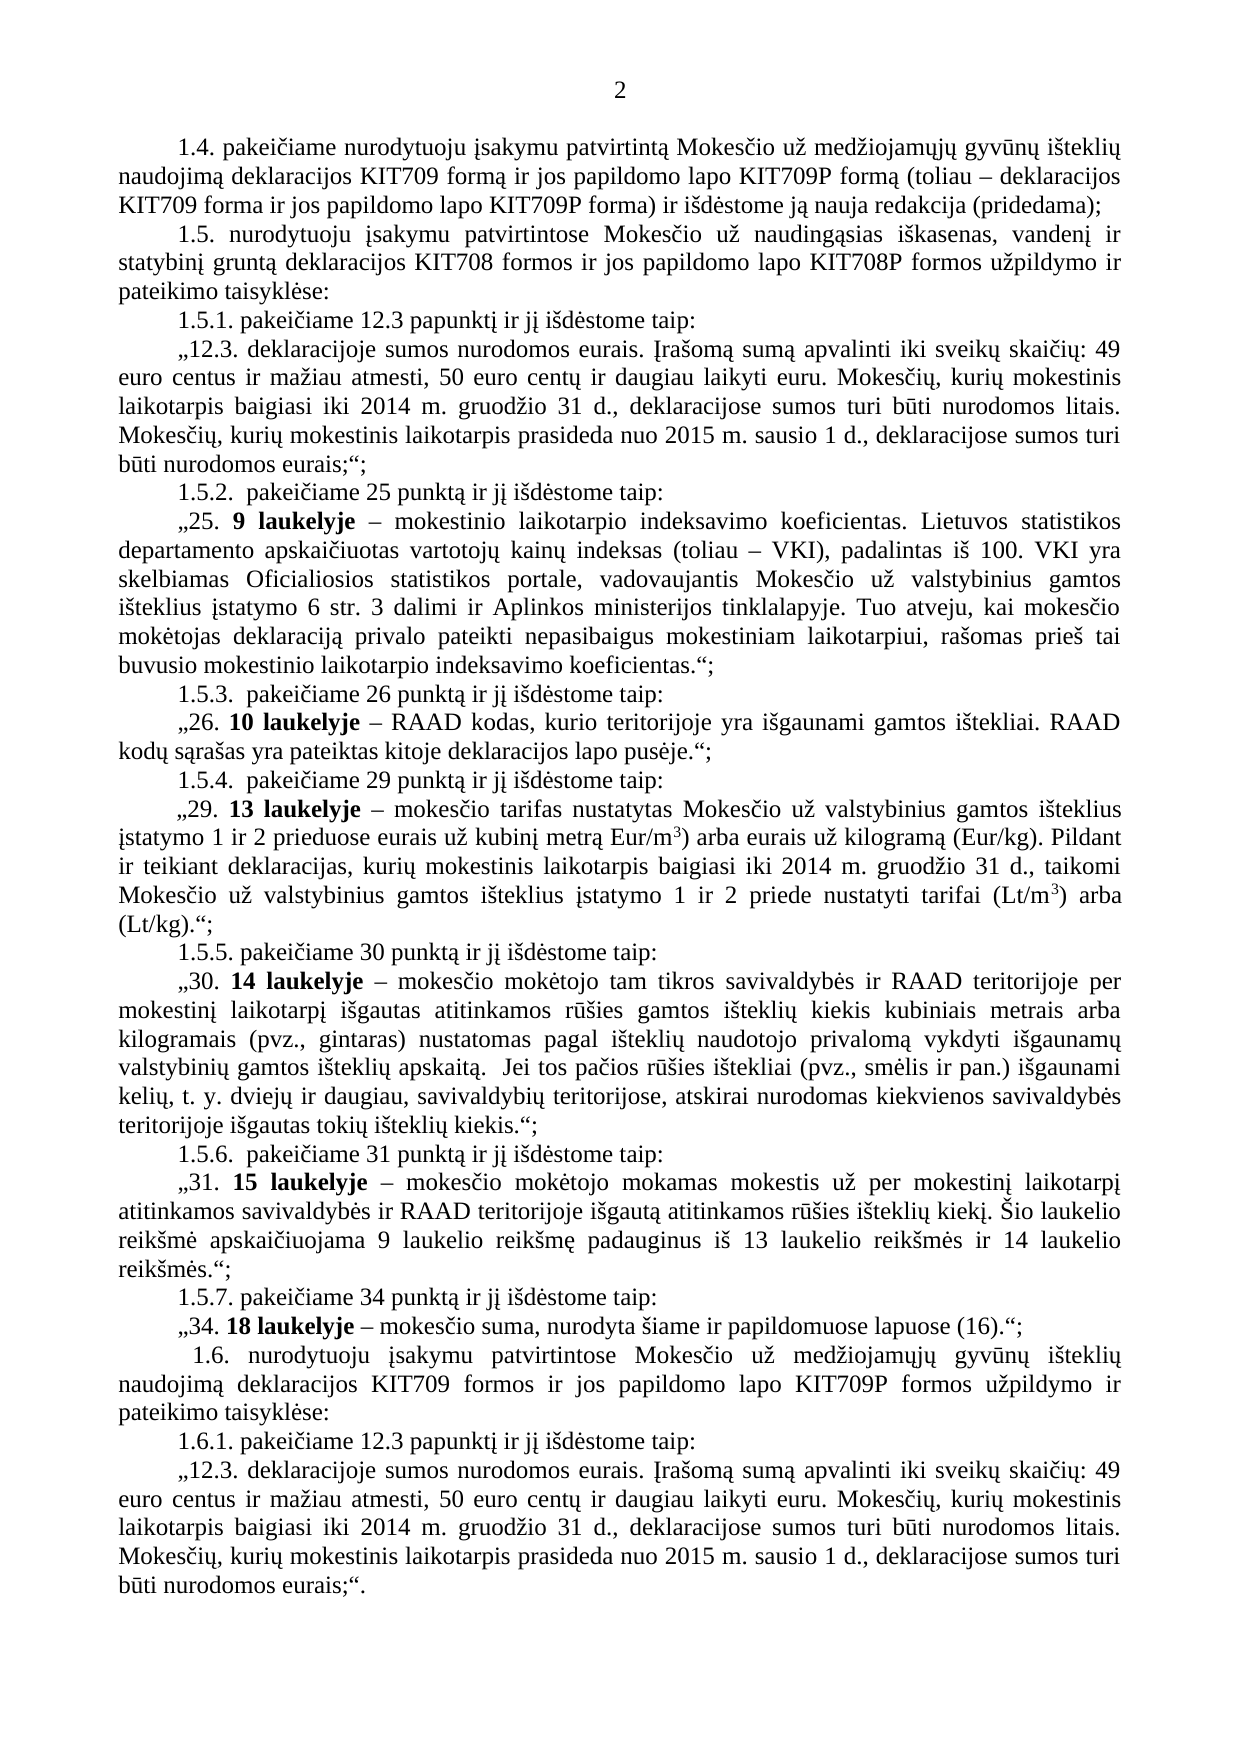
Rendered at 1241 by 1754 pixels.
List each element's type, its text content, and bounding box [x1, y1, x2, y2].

text 1.5.1. pakeičiame 12.3 papunktį ir jį išdėstome taip: [118, 305, 1122, 334]
text 1.5.6. pakeičiame 31 punktą ir jį išdėstome taip: [118, 1139, 1122, 1167]
text 1.5.5. pakeičiame 30 punktą ir jį išdėstome taip: [118, 937, 1122, 966]
text „26. 10 laukelyje – RAAD kodas, kurio teritorijoje yra išgaunami gamtos ištekliai. RAAD kodų sąrašas yra pateiktas kitoje deklaracijos lapo pusėje.“; [118, 707, 1122, 765]
text „31. 15 laukelyje – mokesčio mokėtojo mokamas mokestis už per mokestinį laikotarpį atitinkamos savivaldybės ir RAAD teritorijoje išgautą atitinkamos rūšies išteklių kiekį. Šio laukelio reikšmė apskaičiuojama 9 laukelio reikšmę padauginus iš 13 laukelio reikšmės ir 14 laukelio reikšmės.“; [118, 1167, 1122, 1282]
text „25. 9 laukelyje – mokestinio laikotarpio indeksavimo koeficientas. Lietuvos statistikos departamento apskaičiuotas vartotojų kainų indeksas (toliau – VKI), padalintas iš 100. VKI yra skelbiamas Oficialiosios statistikos portale, vadovaujantis Mokesčio už valstybinius gamtos išteklius įstatymo 6 str. 3 dalimi ir Aplinkos ministerijos tinklalapyje. Tuo atveju, kai mokesčio mokėtojas deklaraciją privalo pateikti nepasibaigus mokestiniam laikotarpiui, rašomas prieš tai buvusio mokestinio laikotarpio indeksavimo koeficientas.“; [118, 506, 1122, 679]
text 1.5.3. pakeičiame 26 punktą ir jį išdėstome taip: [118, 679, 1122, 707]
text 1.6.1. pakeičiame 12.3 papunktį ir jį išdėstome taip: [118, 1426, 1122, 1455]
text 1.4. pakeičiame nurodytuoju įsakymu patvirtintą Mokesčio už medžiojamųjų gyvūnų išteklių naudojimą deklaracijos KIT709 formą ir jos papildomo lapo KIT709P formą (toliau – deklaracijos KIT709 forma ir jos papildomo lapo KIT709P forma) ir išdėstome ją nauja redakcija (pridedama); [118, 132, 1122, 219]
text „30. 14 laukelyje – mokesčio mokėtojo tam tikros savivaldybės ir RAAD teritorijoje per mokestinį laikotarpį išgautas atitinkamos rūšies gamtos išteklių kiekis kubiniais metrais arba kilogramais (pvz., gintaras) nustatomas pagal išteklių naudotojo privalomą vykdyti išgaunamų valstybinių gamtos išteklių apskaitą. Jei tos pačios rūšies ištekliai (pvz., smėlis ir pan.) išgaunami kelių, t. y. dviejų ir daugiau, savivaldybių teritorijose, atskirai nurodomas kiekvienos savivaldybės teritorijoje išgautas tokių išteklių kiekis.“; [118, 966, 1122, 1139]
text 1.5.4. pakeičiame 29 punktą ir jį išdėstome taip: [118, 765, 1122, 794]
text 1.6. nurodytuoju įsakymu patvirtintose Mokesčio už medžiojamųjų gyvūnų išteklių naudojimą deklaracijos KIT709 formos ir jos papildomo lapo KIT709P formos užpildymo ir pateikimo taisyklėse: [118, 1340, 1122, 1426]
text 1.5.2. pakeičiame 25 punktą ir jį išdėstome taip: [118, 477, 1122, 506]
text „12.3. deklaracijoje sumos nurodomos eurais. Įrašomą sumą apvalinti iki sveikų skaičių: 49 euro centus ir mažiau atmesti, 50 euro centų ir daugiau laikyti euru. Mokesčių, kurių mokestinis laikotarpis baigiasi iki 2014 m. gruodžio 31 d., deklaracijose sumos turi būti nurodomos litais. Mokesčių, kurių mokestinis laikotarpis prasideda nuo 2015 m. sausio 1 d., deklaracijose sumos turi būti nurodomos eurais;“; [118, 334, 1122, 477]
text „29. 13 laukelyje – mokesčio tarifas nustatytas Mokesčio už valstybinius gamtos išteklius įstatymo 1 ir 2 prieduose eurais už kubinį metrą Eur/m3) arba eurais už kilogramą (Eur/kg). Pildant ir teikiant deklaracijas, kurių mokestinis laikotarpis baigiasi iki 2014 m. gruodžio 31 d., taikomi Mokesčio už valstybinius gamtos išteklius įstatymo 1 ir 2 priede nustatyti tarifai (Lt/m3) arba (Lt/kg).“; [118, 794, 1122, 937]
text 1.5.7. pakeičiame 34 punktą ir jį išdėstome taip: [118, 1282, 1122, 1311]
text „34. 18 laukelyje – mokesčio suma, nurodyta šiame ir papildomuose lapuose (16).“; [118, 1311, 1122, 1340]
text „12.3. deklaracijoje sumos nurodomos eurais. Įrašomą sumą apvalinti iki sveikų skaičių: 49 euro centus ir mažiau atmesti, 50 euro centų ir daugiau laikyti euru. Mokesčių, kurių mokestinis laikotarpis baigiasi iki 2014 m. gruodžio 31 d., deklaracijose sumos turi būti nurodomos litais. Mokesčių, kurių mokestinis laikotarpis prasideda nuo 2015 m. sausio 1 d., deklaracijose sumos turi būti nurodomos eurais;“. [118, 1455, 1122, 1599]
text 1.5. nurodytuoju įsakymu patvirtintose Mokesčio už naudingąsias iškasenas, vandenį ir statybinį gruntą deklaracijos KIT708 formos ir jos papildomo lapo KIT708P formos užpildymo ir pateikimo taisyklėse: [118, 219, 1122, 305]
